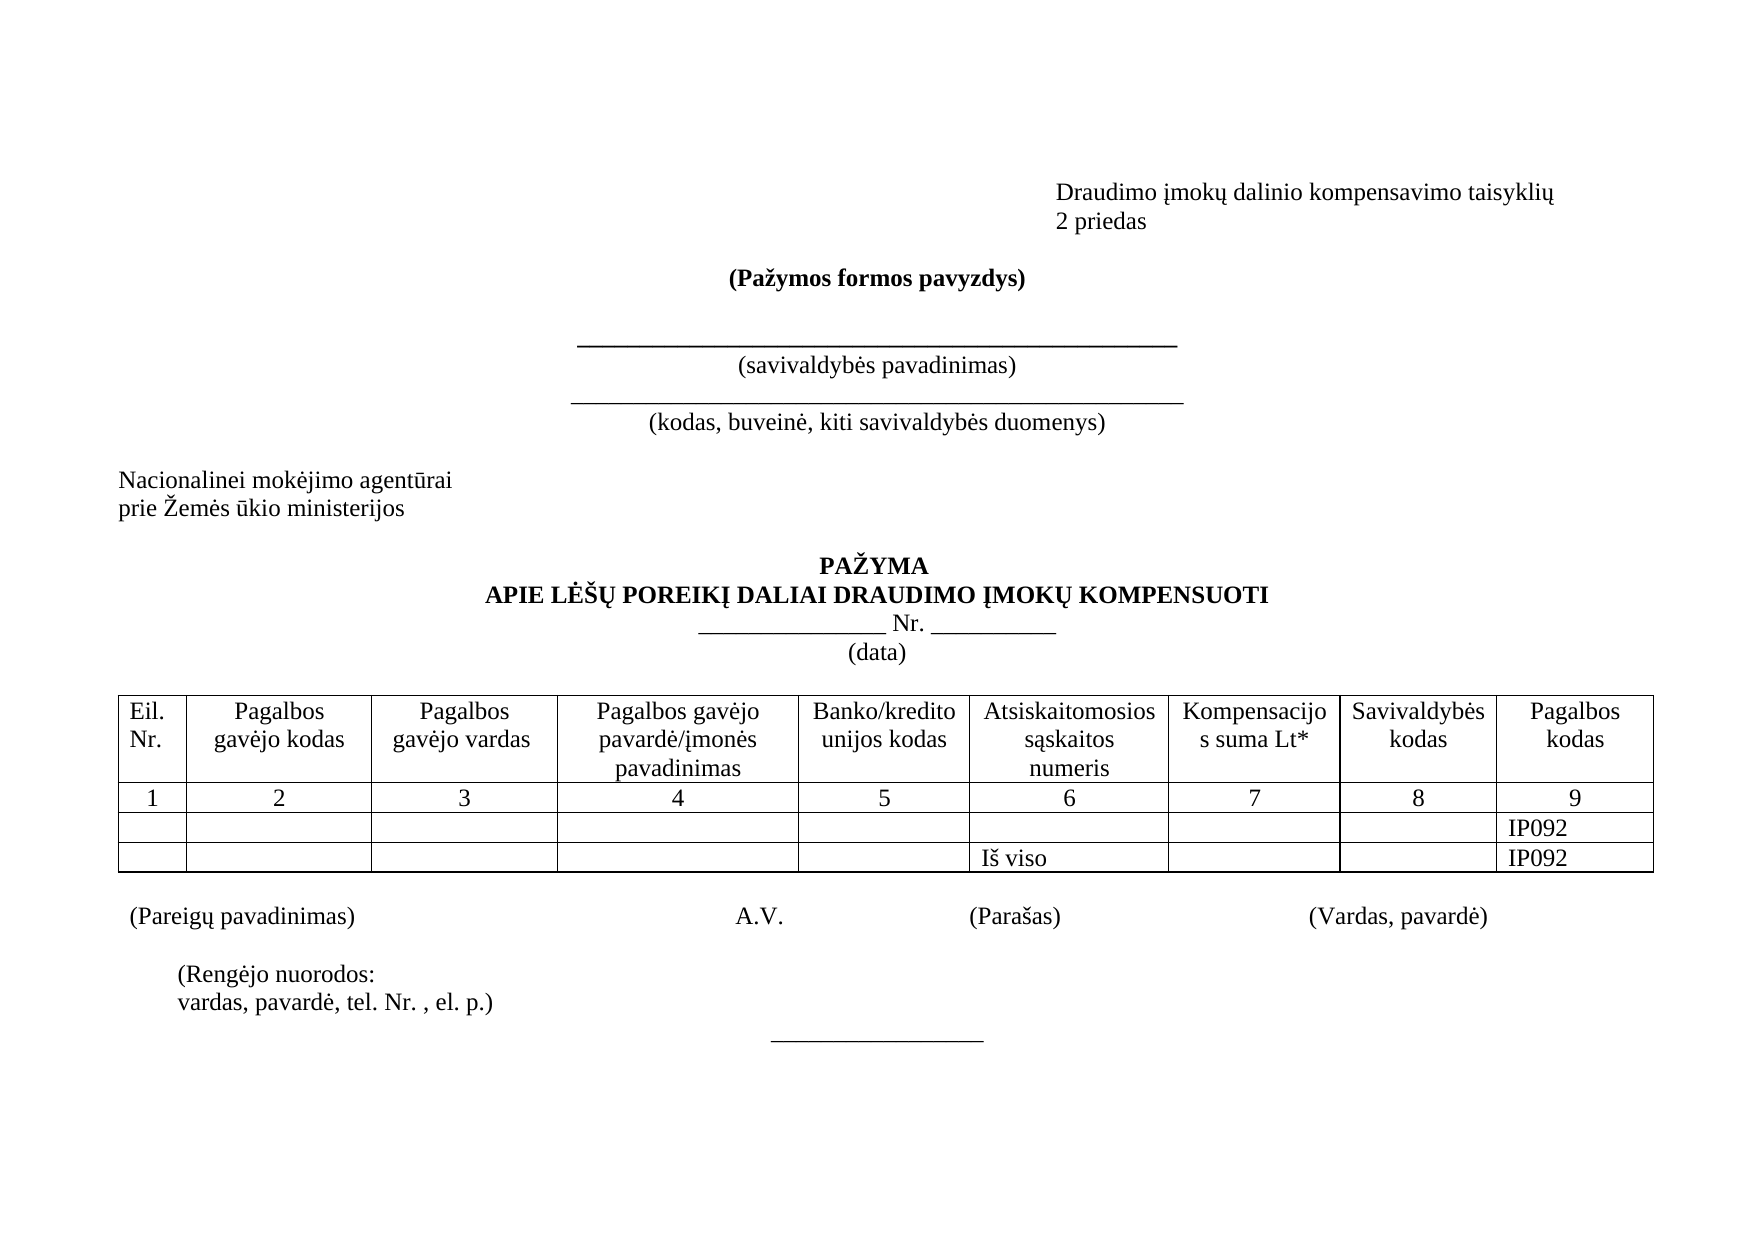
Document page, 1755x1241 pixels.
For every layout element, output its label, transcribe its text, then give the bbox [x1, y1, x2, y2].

table_header (Parašas) [887, 901, 1143, 930]
text (savivaldybės pavadinimas) [118, 350, 1636, 378]
table_cell [372, 843, 557, 871]
text (kodas, buveinė, kiti savivaldybės duomenys) [118, 407, 1636, 436]
table_cell 9 [1497, 783, 1653, 812]
table_header Eil. Nr. [119, 696, 186, 782]
text 2 priedas [1056, 206, 1553, 235]
text Nacionalinei mokėjimo agentūrai [118, 465, 1636, 493]
table_header (Vardas, pavardė) [1143, 901, 1653, 930]
table_header Pagalbos gavėjo pavardė/įmonės pavadinimas [558, 696, 798, 782]
table_header A.V. [632, 901, 887, 930]
table_cell [187, 843, 371, 871]
table_cell [970, 813, 1168, 842]
table_header Savivaldybės kodas [1341, 696, 1496, 782]
table_cell [1169, 843, 1339, 871]
table_cell 8 [1341, 783, 1496, 812]
table_header (Pareigų pavadinimas) [118, 901, 632, 930]
table_cell [119, 813, 186, 842]
table_cell [1341, 843, 1496, 871]
table_cell [372, 813, 557, 842]
table_cell 4 [558, 783, 798, 812]
table_cell [1169, 813, 1339, 842]
text _______________ Nr. __________ [118, 608, 1636, 637]
text prie Žemės ūkio ministerijos [118, 493, 1636, 522]
table_header Banko/kredito unijos kodas [799, 696, 969, 782]
table_cell IP092 [1497, 813, 1653, 842]
table_cell [799, 843, 969, 871]
table_header Kompensacijos suma Lt* [1169, 696, 1339, 782]
table_header Pagalbos gavėjo kodas [187, 696, 371, 782]
text Draudimo įmokų dalinio kompensavimo taisyklių [1056, 177, 1673, 206]
table_cell [1341, 813, 1496, 842]
table_cell [119, 843, 186, 871]
table_cell Iš viso [970, 843, 1168, 871]
table_cell [558, 843, 798, 871]
text (data) [118, 637, 1636, 666]
text APIE LĖŠŲ POREIKĮ DALIAI DRAUDIMO ĮMOKŲ KOMPENSUOTI [118, 580, 1636, 608]
table_cell 7 [1169, 783, 1339, 812]
table_cell [558, 813, 798, 842]
table_cell [187, 813, 371, 842]
table_cell [799, 813, 969, 842]
table_header Pagalbos kodas [1497, 696, 1653, 782]
table_cell 6 [970, 783, 1168, 812]
text (Rengėjo nuorodos: [118, 959, 1636, 987]
text (Pažymos formos pavyzdys) [118, 263, 1636, 292]
table_header Atsiskaitomosios sąskaitos numeris [970, 696, 1168, 782]
text _________________ [118, 1016, 1636, 1045]
text vardas, pavardė, tel. Nr. , el. p.) [118, 987, 1636, 1016]
table_cell 3 [372, 783, 557, 812]
table_header Pagalbos gavėjo vardas [372, 696, 557, 782]
table_cell 2 [187, 783, 371, 812]
table_cell IP092 [1497, 843, 1653, 871]
text PAŽYMA [118, 551, 1636, 580]
text _________________________________________________ [118, 378, 1636, 407]
text ________________________________________________ [118, 321, 1636, 350]
table_cell 5 [799, 783, 969, 812]
table_cell 1 [119, 783, 186, 812]
